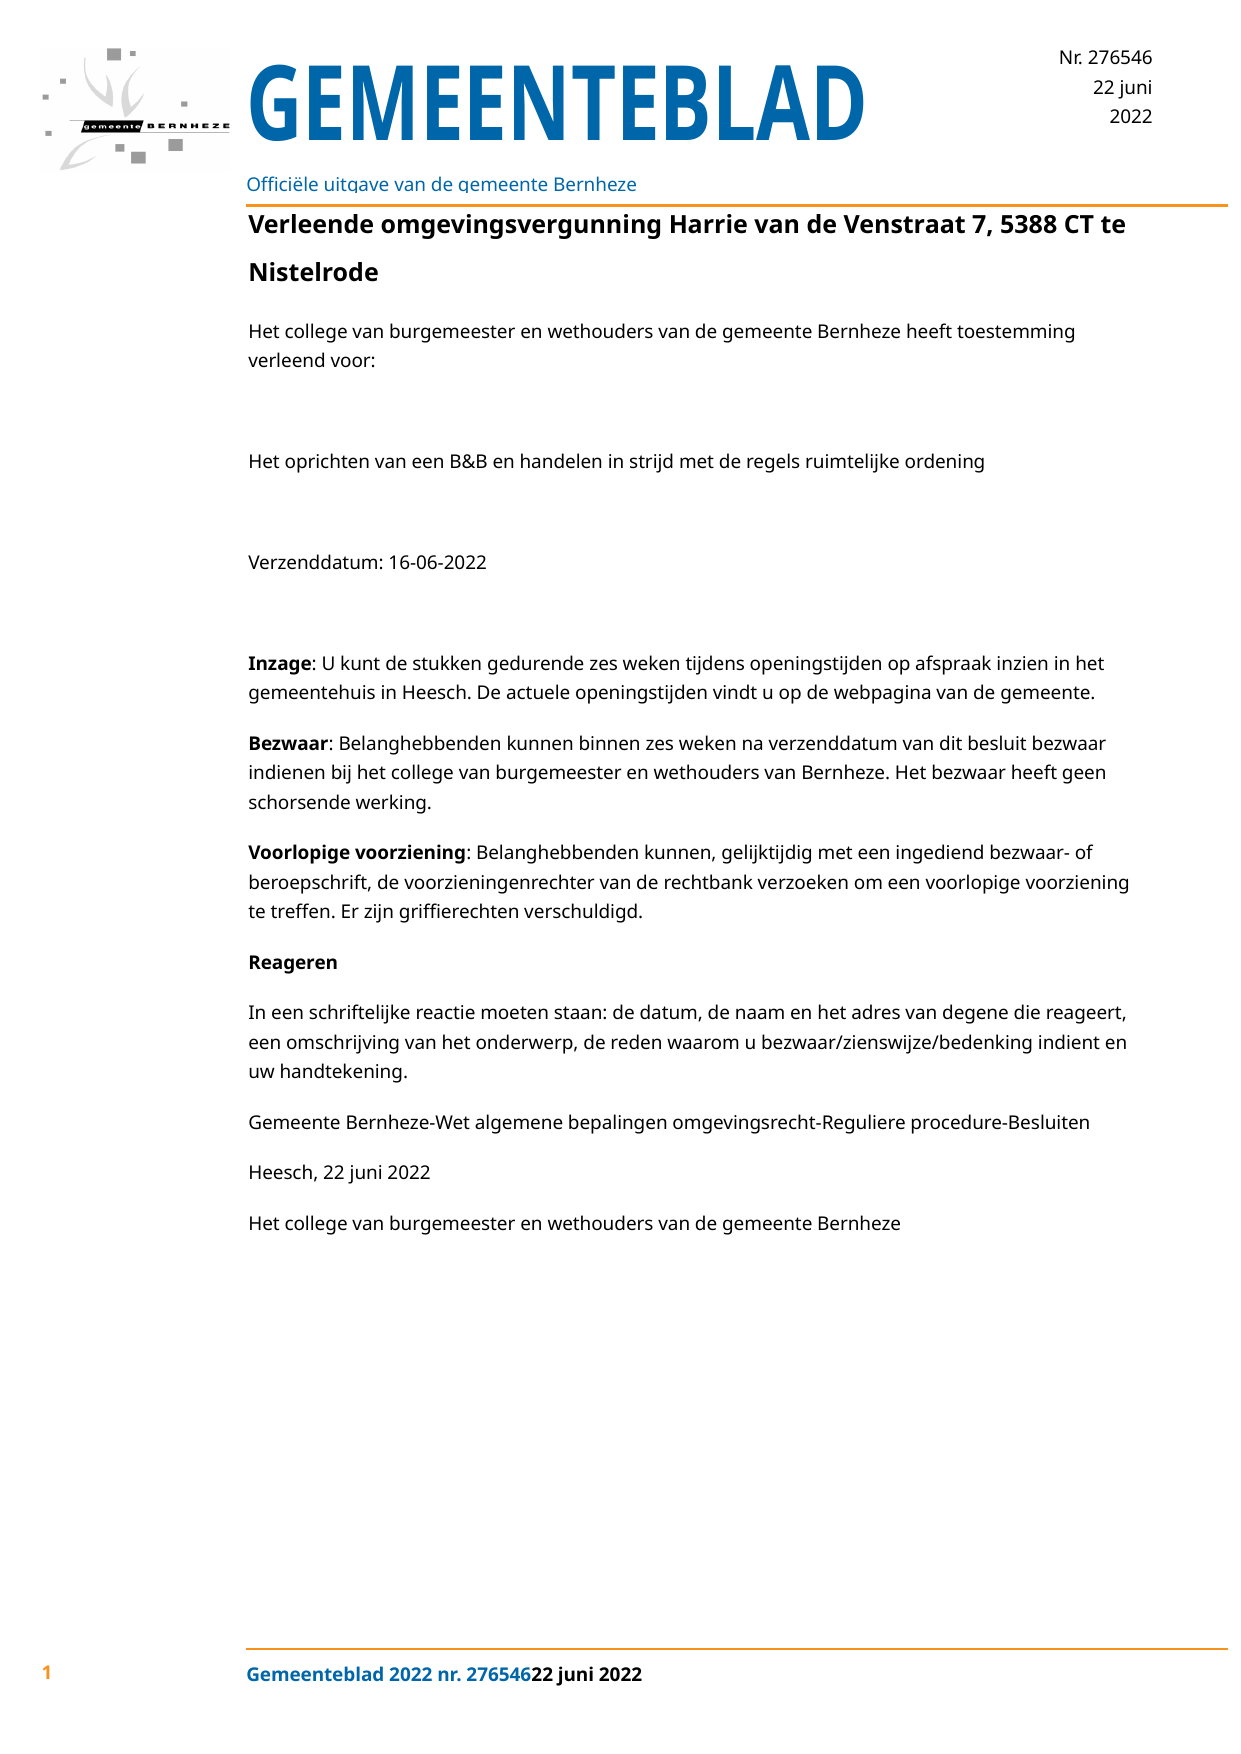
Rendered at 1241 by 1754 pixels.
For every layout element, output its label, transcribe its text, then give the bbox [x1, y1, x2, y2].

text Het oprichten van een B&B en handelen in strijd met de regels ruimtelijke ordening [248, 448, 1152, 474]
text Inzage: U kunt de stukken gedurende zes weken tijdens openingstijden op afspraak inzien in het gemeentehuis in Heesch. De actuele openingstijden vindt u op de webpagina van de gemeente. [248, 650, 1152, 705]
text Reageren [248, 949, 1152, 975]
picture [41, 47, 231, 172]
text Gemeente Bernheze-Wet algemene bepalingen omgevingsrecht-Reguliere procedure-Besluiten [248, 1109, 1152, 1135]
text Heesch, 22 juni 2022 [248, 1159, 1152, 1185]
text In een schriftelijke reactie moeten staan: de datum, de naam en het adres van degene die reageert, een omschrijving van het onderwerp, de reden waarom u bezwaar/zienswijze/bedenking indient en uw handtekening. [248, 999, 1152, 1084]
text Het college van burgemeester en wethouders van de gemeente Bernheze heeft toestemming verleend voor: [248, 318, 1152, 373]
text Het college van burgemeester en wethouders van de gemeente Bernheze [248, 1210, 1152, 1236]
text Bezwaar: Belanghebbenden kunnen binnen zes weken na verzenddatum van dit besluit bezwaar indienen bij het college van burgemeester en wethouders van Bernheze. Het bezwaar heeft geen schorsende werking. [248, 730, 1152, 815]
text Verzenddatum: 16-06-2022 [248, 549, 1152, 575]
text Voorlopige voorziening: Belanghebbenden kunnen, gelijktijdig met een ingediend bezwaar- of beroepschrift, de voorzieningenrechter van de rechtbank verzoeken om een voorlopige voorziening te treffen. Er zijn griffierechten verschuldigd. [248, 839, 1152, 924]
text Verleende omgevingsvergunning Harrie van de Venstraat 7, 5388 CT te Nistelrode [248, 207, 1152, 288]
